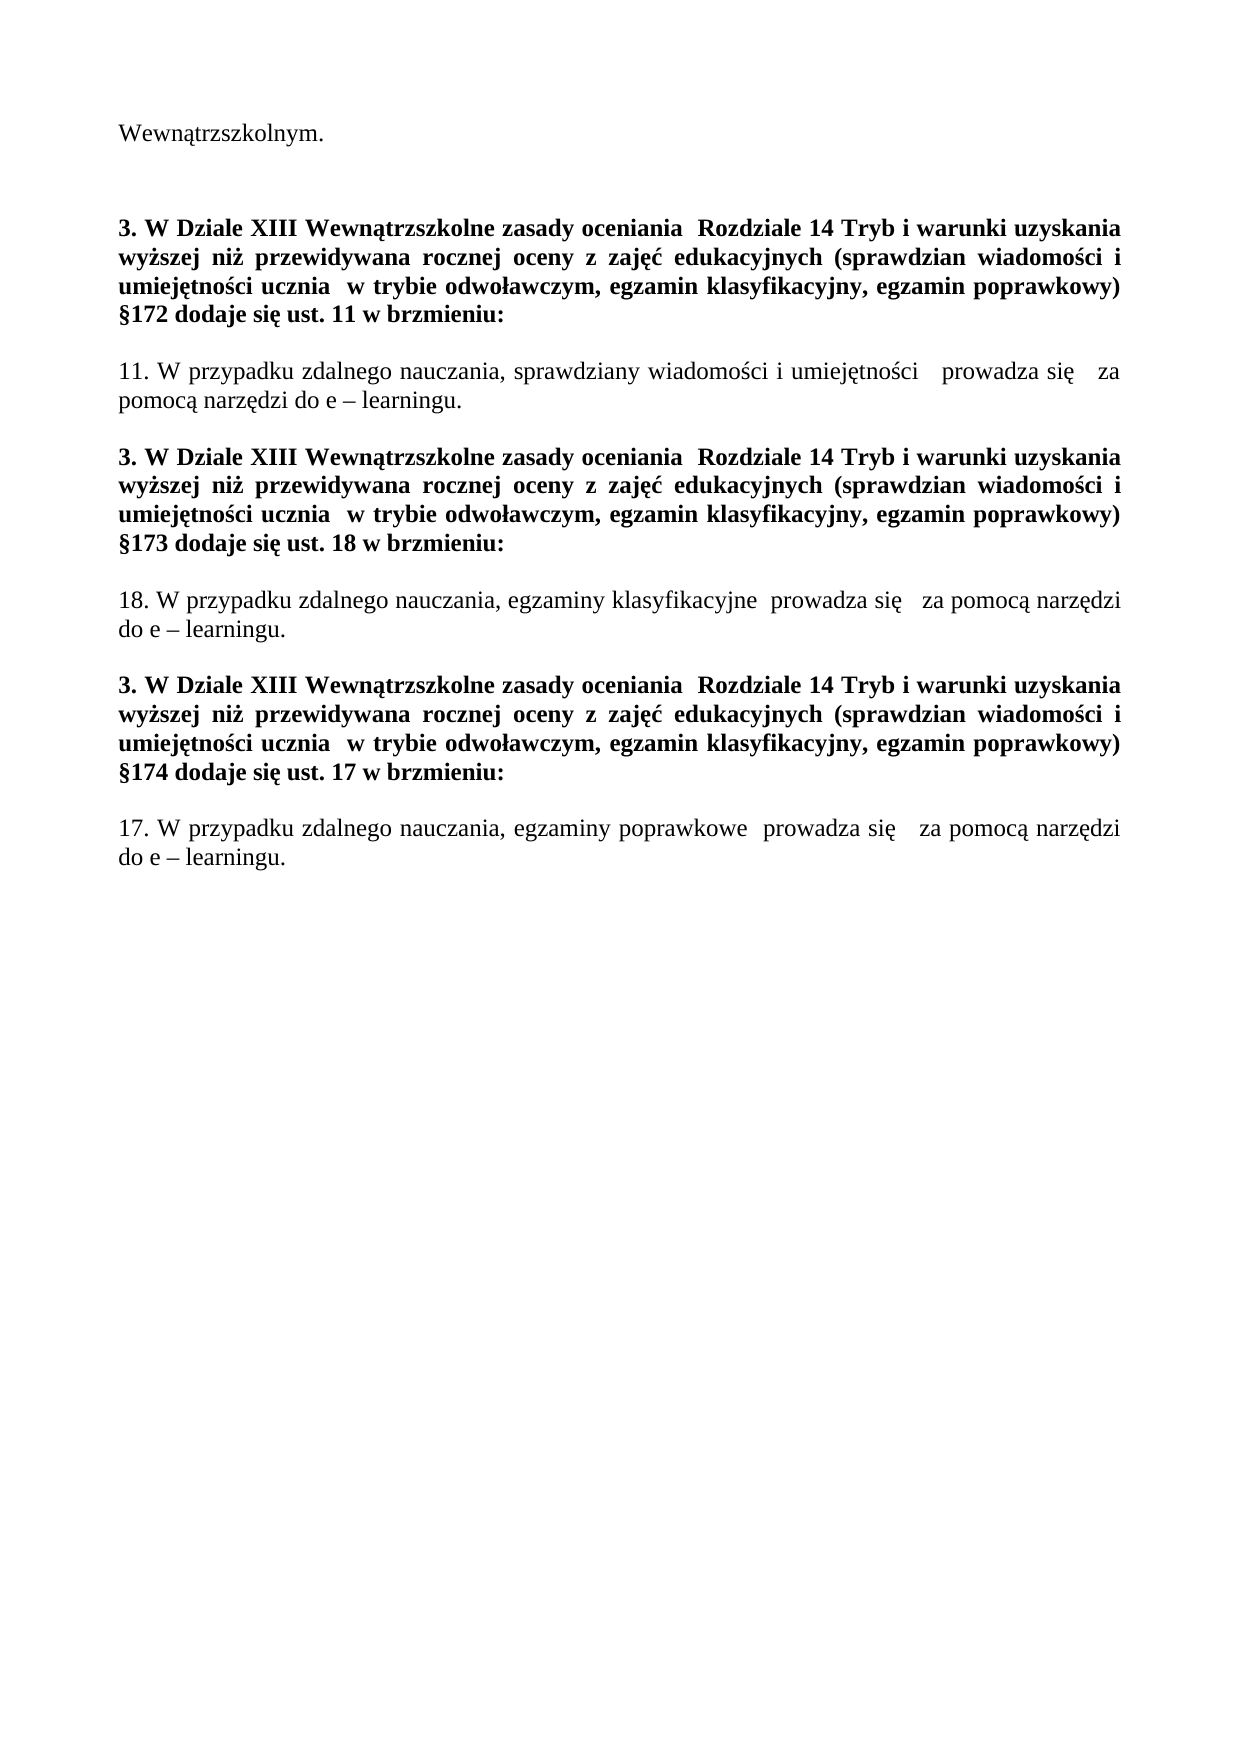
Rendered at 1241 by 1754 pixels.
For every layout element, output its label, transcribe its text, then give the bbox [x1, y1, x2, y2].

text 11. W przypadku zdalnego nauczania, sprawdziany wiadomości i umiejętności prowadza się za pomocą narzędzi do e – learningu. [118, 356, 1122, 414]
text 18. W przypadku zdalnego nauczania, egzaminy klasyfikacyjne prowadza się za pomocą narzędzi do e – learningu. [118, 585, 1122, 642]
text 3. W Dziale XIII Wewnątrzszkolne zasady oceniania Rozdziale 14 Tryb i warunki uzyskania wyższej niż przewidywana rocznej oceny z zajęć edukacyjnych (sprawdzian wiadomości i umiejętności ucznia w trybie odwoławczym, egzamin klasyfikacyjny, egzamin poprawkowy) §174 dodaje się ust. 17 w brzmieniu: [118, 670, 1122, 785]
text 3. W Dziale XIII Wewnątrzszkolne zasady oceniania Rozdziale 14 Tryb i warunki uzyskania wyższej niż przewidywana rocznej oceny z zajęć edukacyjnych (sprawdzian wiadomości i umiejętności ucznia w trybie odwoławczym, egzamin klasyfikacyjny, egzamin poprawkowy) §173 dodaje się ust. 18 w brzmieniu: [118, 442, 1122, 557]
text 17. W przypadku zdalnego nauczania, egzaminy poprawkowe prowadza się za pomocą narzędzi do e – learningu. [118, 813, 1122, 871]
text 3. W Dziale XIII Wewnątrzszkolne zasady oceniania Rozdziale 14 Tryb i warunki uzyskania wyższej niż przewidywana rocznej oceny z zajęć edukacyjnych (sprawdzian wiadomości i umiejętności ucznia w trybie odwoławczym, egzamin klasyfikacyjny, egzamin poprawkowy) §172 dodaje się ust. 11 w brzmieniu: [118, 213, 1122, 328]
text Wewnątrzszkolnym. [118, 118, 1122, 147]
